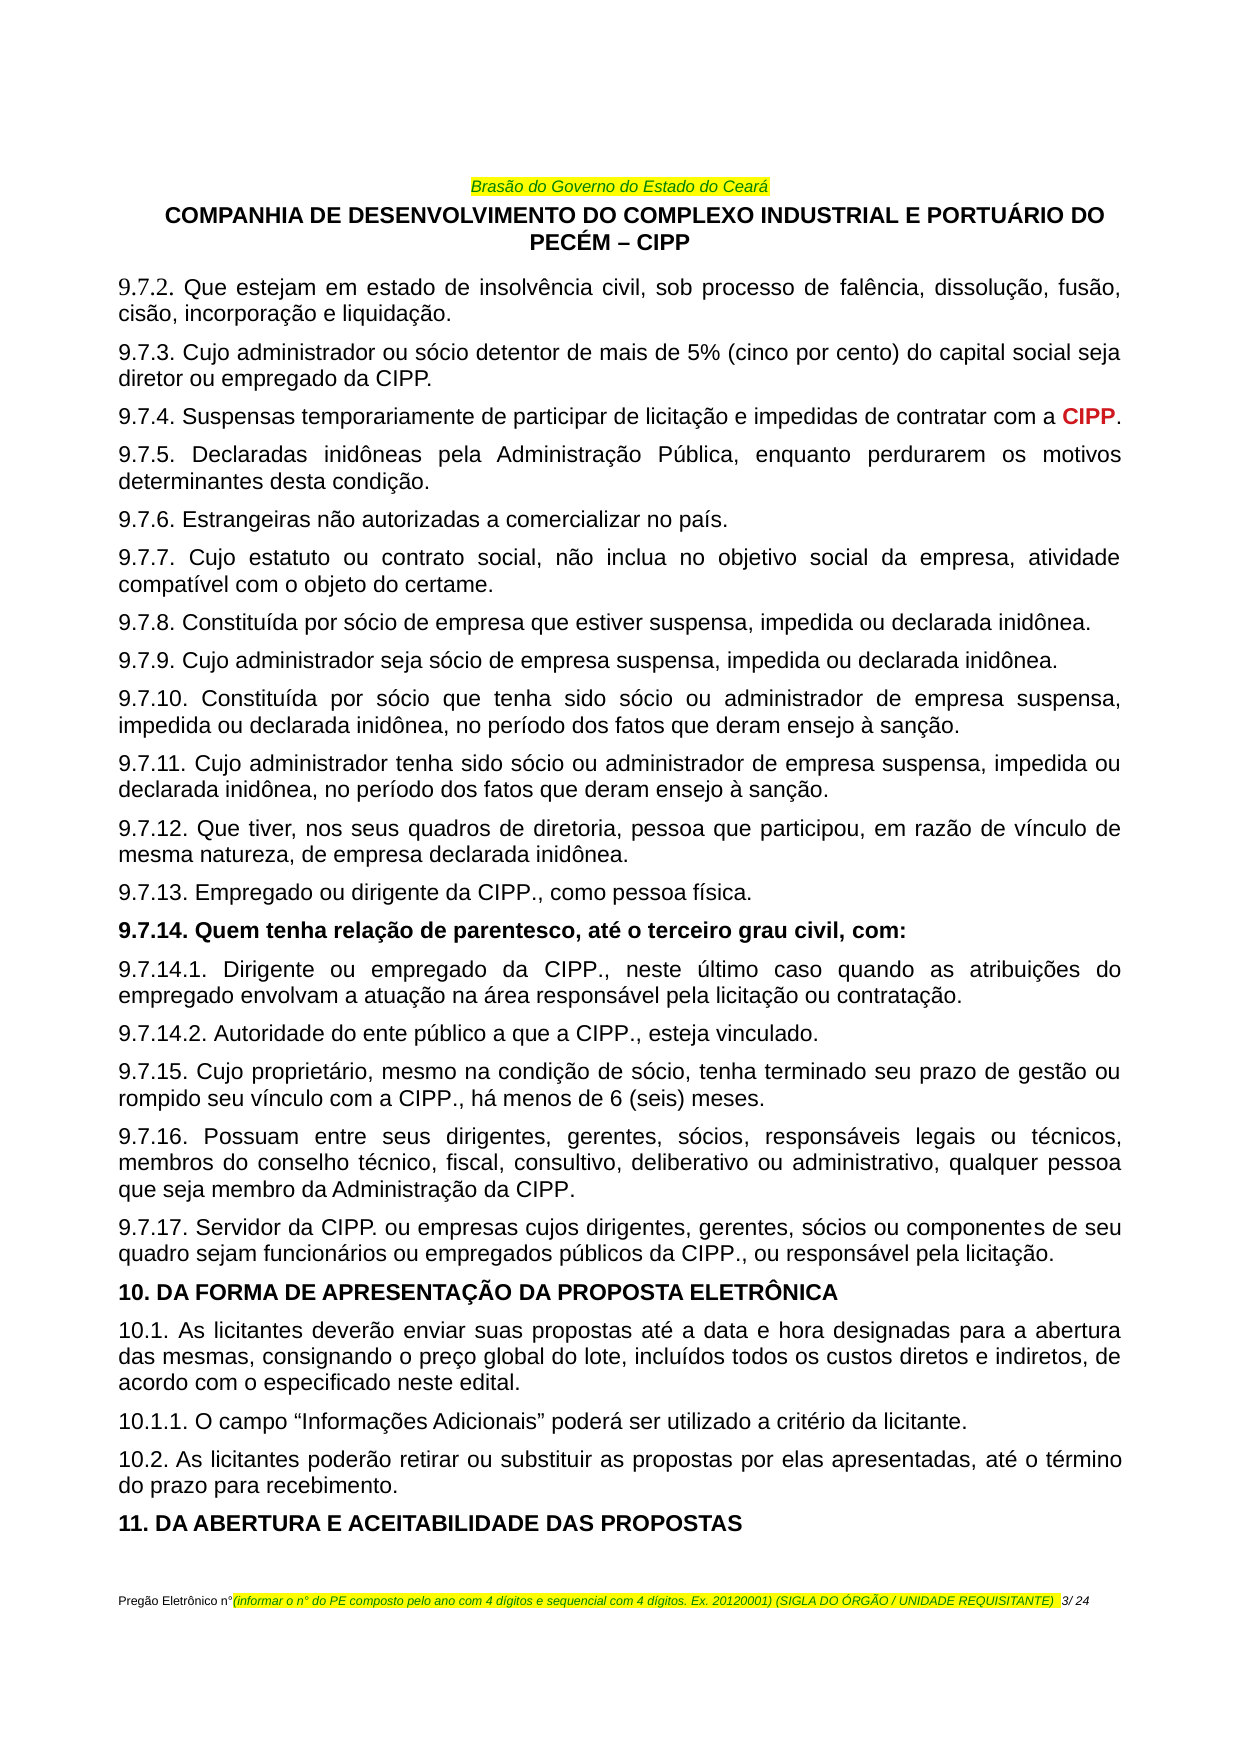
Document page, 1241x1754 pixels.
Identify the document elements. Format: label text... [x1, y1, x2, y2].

text 10.2. As licitantes poderão retirar ou substituir as propostas por elas apresentadas, até o término do prazo para recebimento. [118, 1446, 1122, 1498]
text 9.7.14.1. Dirigente ou empregado da CIPP., neste último caso quando as atribuições do empregado envolvam a atuação na área responsável pela licitação ou contratação. [118, 956, 1122, 1008]
text 9.7.7. Cujo estatuto ou contrato social, não inclua no objetivo social da empresa, atividade compatível com o objeto do certame. [118, 544, 1121, 597]
text 9.7.8. Constituída por sócio de empresa que estiver suspensa, impedida ou declarada inidônea. [118, 609, 1122, 635]
text 11. DA ABERTURA E ACEITABILIDADE DAS PROPOSTAS [118, 1510, 1122, 1537]
text 9.7.12. Que tiver, nos seus quadros de diretoria, pessoa que participou, em razão de vínculo de mesma natureza, de empresa declarada inidônea. [118, 814, 1122, 867]
text 9.7.9. Cujo administrador seja sócio de empresa suspensa, impedida ou declarada inidônea. [118, 647, 1122, 673]
text 9.7.2. Que estejam em estado de insolvência civil, sob processo de falência, dissolução, fusão, cisão, incorporação e liquidação. [118, 272, 1121, 327]
text 9.7.5. Declaradas inidôneas pela Administração Pública, enquanto perdurarem os motivos determinantes desta condição. [118, 441, 1122, 494]
text 9.7.17. Servidor da CIPP. ou empresas cujos dirigentes, gerentes, sócios ou componentes de seu quadro sejam funcionários ou empregados públicos da CIPP., ou responsável pela licitação. [118, 1214, 1122, 1267]
text 9.7.14. Quem tenha relação de parentesco, até o terceiro grau civil, com: [118, 917, 1122, 944]
text 9.7.3. Cujo administrador ou sócio detentor de mais de 5% (cinco por cento) do capital social seja diretor ou empregado da CIPP. [118, 339, 1122, 391]
text 10.1. As licitantes deverão enviar suas propostas até a data e hora designadas para a abertura das mesmas, consignando o preço global do lote, incluídos todos os custos diretos e indiretos, de acordo com o especificado neste edital. [118, 1317, 1122, 1396]
text 10.1.1. O campo “Informações Adicionais” poderá ser utilizado a critério da licitante. [118, 1408, 1122, 1434]
text 9.7.4. Suspensas temporariamente de participar de licitação e impedidas de contratar com a CIPP. [118, 403, 1122, 429]
text 9.7.10. Constituída por sócio que tenha sido sócio ou administrador de empresa suspensa, impedida ou declarada inidônea, no período dos fatos que deram ensejo à sanção. [118, 685, 1122, 738]
text 9.7.13. Empregado ou dirigente da CIPP., como pessoa física. [118, 879, 1122, 905]
text 9.7.6. Estrangeiras não autorizadas a comercializar no país. [118, 506, 1122, 532]
text 10. DA FORMA DE APRESENTAÇÃO DA PROPOSTA ELETRÔNICA [118, 1278, 1122, 1305]
text 9.7.11. Cujo administrador tenha sido sócio ou administrador de empresa suspensa, impedida ou declarada inidônea, no período dos fatos que deram ensejo à sanção. [118, 750, 1122, 803]
text 9.7.15. Cujo proprietário, mesmo na condição de sócio, tenha terminado seu prazo de gestão ou rompido seu vínculo com a CIPP., há menos de 6 (seis) meses. [118, 1058, 1122, 1111]
text 9.7.16. Possuam entre seus dirigentes, gerentes, sócios, responsáveis legais ou técnicos, membros do conselho técnico, fiscal, consultivo, deliberativo ou administrativo, qualquer pessoa que seja membro da Administração da CIPP. [118, 1123, 1122, 1202]
text 9.7.14.2. Autoridade do ente público a que a CIPP., esteja vinculado. [118, 1020, 1122, 1046]
